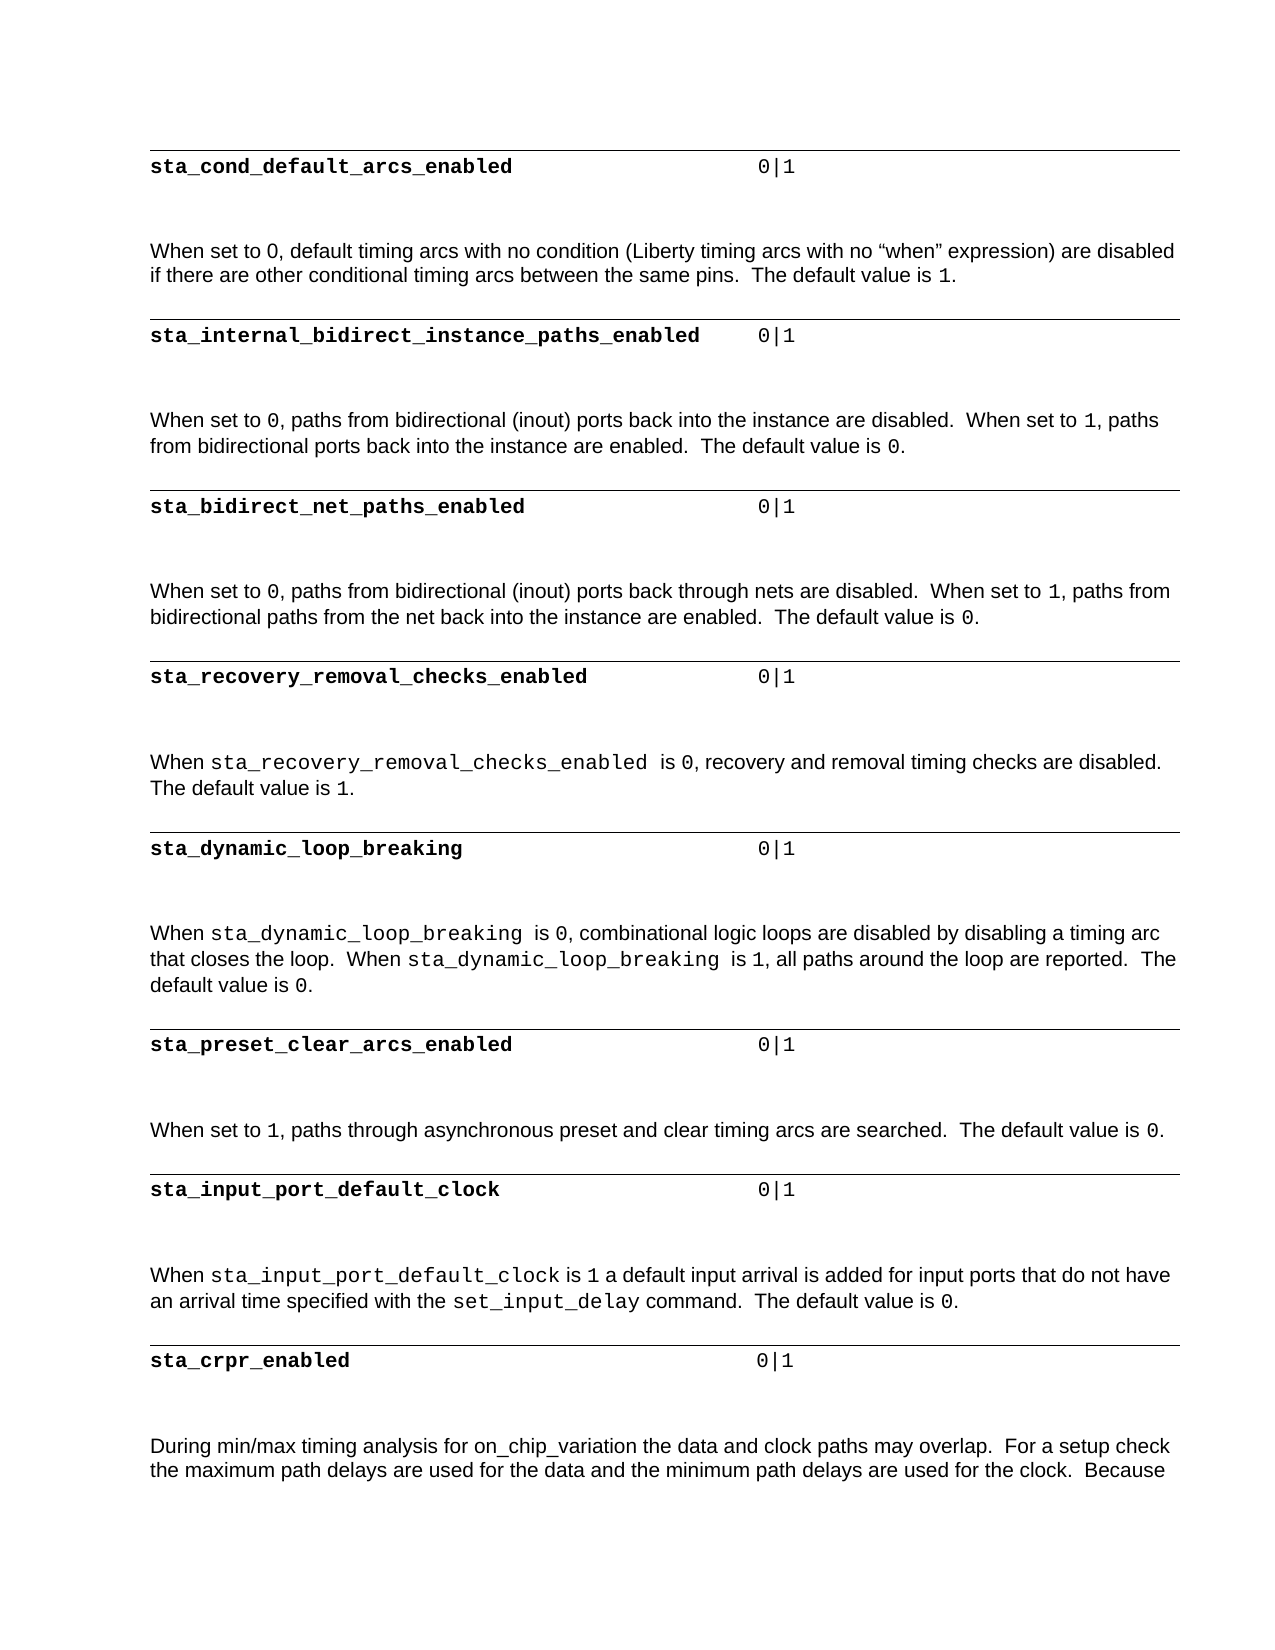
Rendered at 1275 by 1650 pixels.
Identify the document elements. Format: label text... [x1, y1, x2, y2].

text When set to 0, paths from bidirectional (inout) ports back into the instance are disabled. When set to 1, paths from bidirectional ports back into the instance are enabled. The default value is 0. [150, 408, 1180, 460]
table_header sta_internal_bidirect_instance_paths_enabled [150, 320, 758, 378]
table_header sta_dynamic_loop_breaking [150, 833, 758, 891]
table_header 0|1 [758, 491, 1180, 549]
table_header 0|1 [756, 1346, 1180, 1404]
table_header sta_crpr_enabled [150, 1346, 756, 1404]
table_header 0|1 [758, 1030, 1180, 1088]
table_header sta_recovery_removal_checks_enabled [150, 662, 758, 720]
text When set to 0, paths from bidirectional (inout) ports back through nets are disabled. When set to 1, paths from bidirectional paths from the net back into the instance are enabled. The default value is 0. [150, 579, 1180, 631]
table_header sta_cond_default_arcs_enabled [150, 151, 758, 209]
text When set to 0, default timing arcs with no condition (Liberty timing arcs with no “when” expression) are disabled if there are other conditional timing arcs between the same pins. The default value is 1. [150, 239, 1180, 289]
table_header 0|1 [758, 662, 1180, 720]
table_header sta_bidirect_net_paths_enabled [150, 491, 758, 549]
text When sta_dynamic_loop_breaking is 0, combinational logic loops are disabled by disabling a timing arc that closes the loop. When sta_dynamic_loop_breaking is 1, all paths around the loop are reported. The default value is 0. [150, 921, 1180, 999]
text During min/max timing analysis for on_chip_variation the data and clock paths may overlap. For a setup check the maximum path delays are used for the data and the minimum path delays are used for the clock. Because [150, 1434, 1180, 1482]
table_header 0|1 [758, 1175, 1180, 1233]
table_header 0|1 [758, 151, 1180, 209]
text When sta_recovery_removal_checks_enabled is 0, recovery and removal timing checks are disabled. The default value is 1. [150, 750, 1180, 802]
table_header sta_input_port_default_clock [150, 1175, 758, 1233]
table_header 0|1 [758, 320, 1180, 378]
text When sta_input_port_default_clock is 1 a default input arrival is added for input ports that do not have an arrival time specified with the set_input_delay command. The default value is 0. [150, 1263, 1180, 1315]
table_header sta_preset_clear_arcs_enabled [150, 1030, 758, 1088]
text When set to 1, paths through asynchronous preset and clear timing arcs are searched. The default value is 0. [150, 1118, 1180, 1144]
table_header 0|1 [758, 833, 1180, 891]
